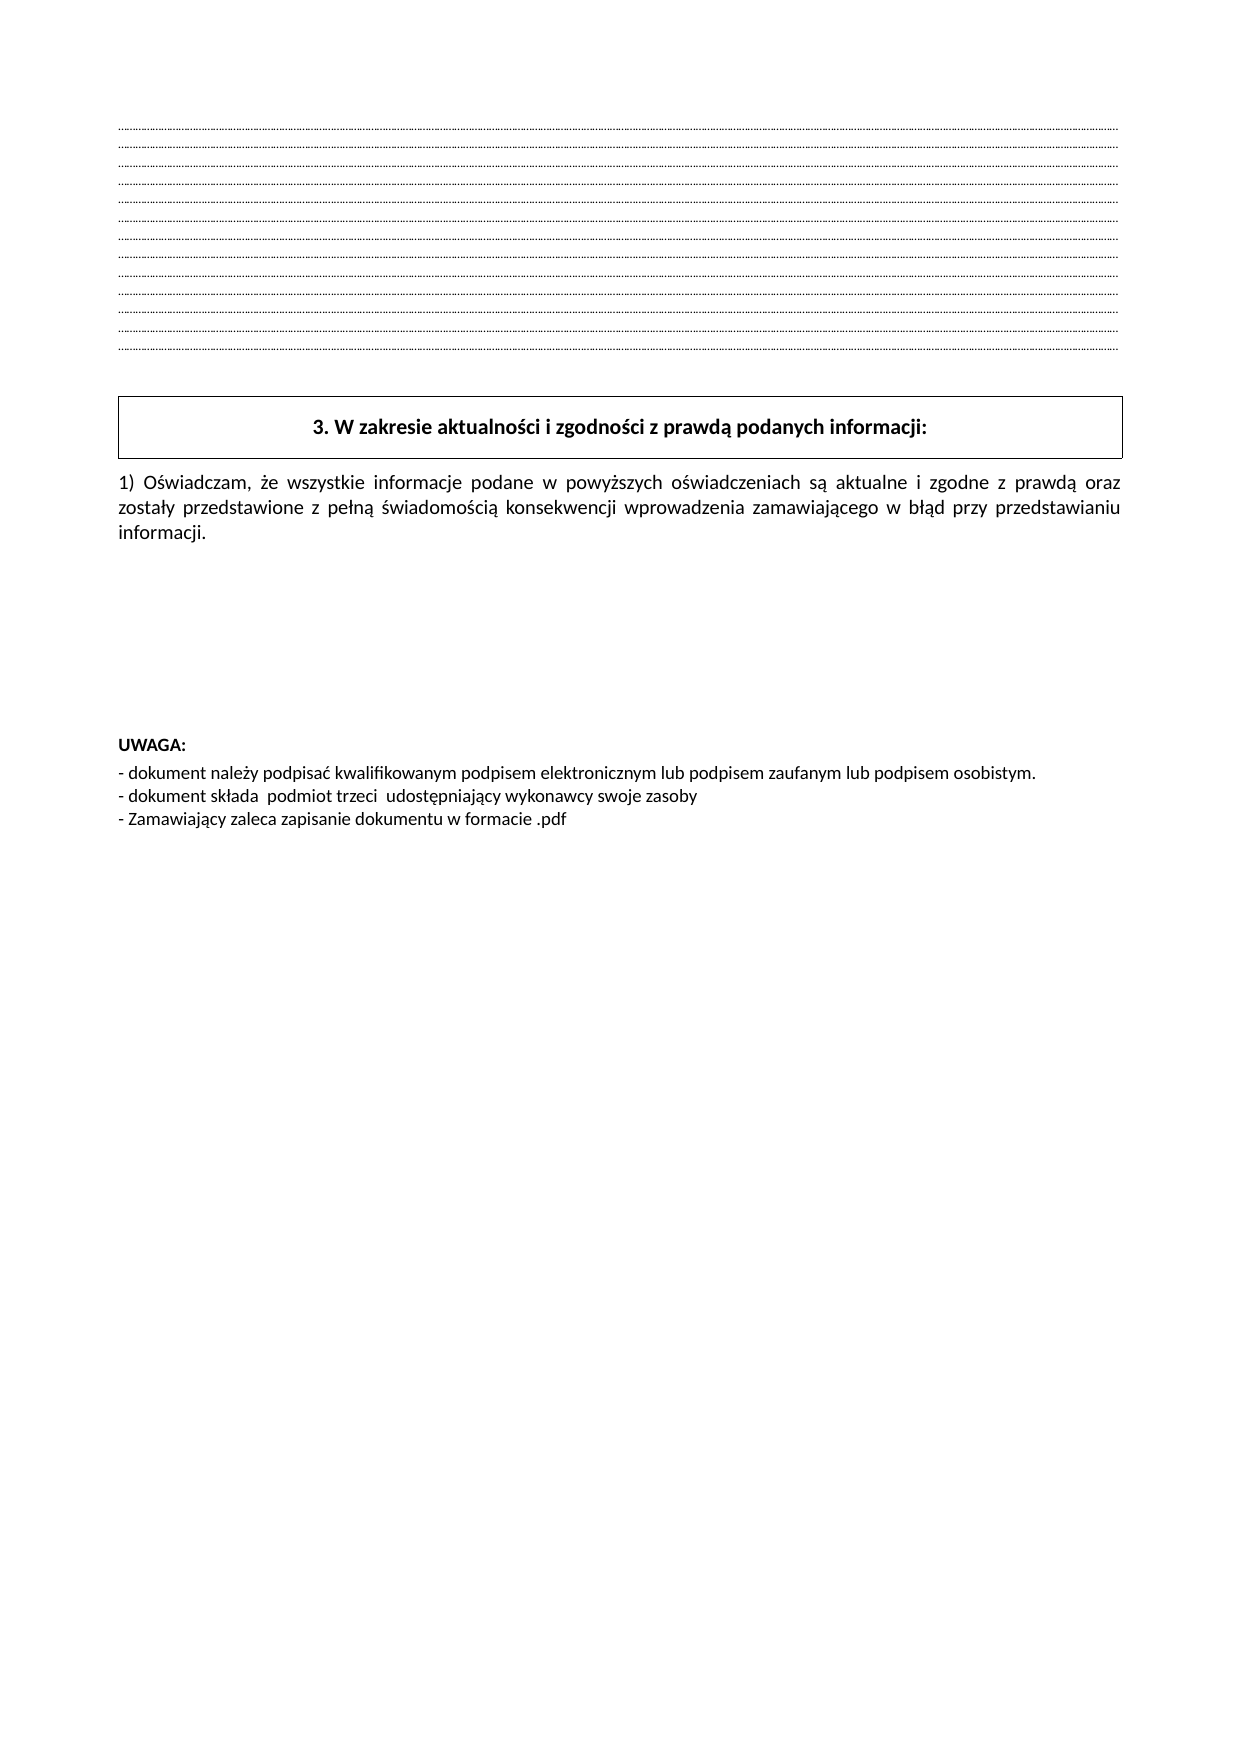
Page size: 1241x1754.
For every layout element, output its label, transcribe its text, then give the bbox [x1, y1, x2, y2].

text - dokument składa podmiot trzeci udostępniający wykonawcy swoje zasoby [118, 784, 1122, 807]
text …………………………………………………………………………………………………………………………………………………………………………………………………………………………………………………………………………………………………………………… ……………………………………………………………………………………………………………………………………………………………………………………………………………………………………………………………………………………………………………………………………………………………………………………………………………………………………………………………………………………………………………………………………………………………………………………………………………………………………………………………………………………………………………………………………………………………………………………………………………………………………………………………………………………………………………………………………………………………… ……………………………………………………………………………………………………………………………………………………………………………………………………………………………………………………………………………………………………………………………………………………………………………………………………………………………………………………………………………………………………………………………………………………………………………………………………………………………………………………………………………………………………………………………………………………………………………………………………………………………………………………………………………………………………………………………………………………………………………………………………………………………………………………………………………………………………………………………………………………………………………………………………………………………………………………………………………………………………………………………………………………………………………………………………………………………………………………………………………………………………………………………………………………………………………………………………………………………………………………………………………………………………………………………………………………………………………………………………………………………………………………………………………………………………………………………… ……………………………………………………………………………………………………………………………………………………………………………………………………………………………………………………………………………………………………………………………………………………………………………………………………………………………………………………………………………………………………………………………………………………………………………………………………………………………………………………………………………………………………………………………………………………………………………………………………………………………………………………………………………………………………………………………………………………………… [118, 118, 1122, 353]
text 1) Oświadczam, że wszystkie informacje podane w powyższych oświadczeniach są aktualne i zgodne z prawdą oraz zostały przedstawione z pełną świadomością konsekwencji wprowadzenia zamawiającego w błąd przy przedstawianiu informacji. [118, 469, 1122, 544]
text - Zamawiający zaleca zapisanie dokumentu w formacie .pdf [118, 807, 1122, 830]
table_header 3. W zakresie aktualności i zgodności z prawdą podanych informacji: [119, 397, 1122, 458]
text UWAGA: [118, 733, 1122, 756]
text - dokument należy podpisać kwalifikowanym podpisem elektronicznym lub podpisem zaufanym lub podpisem osobistym. [118, 762, 1122, 784]
